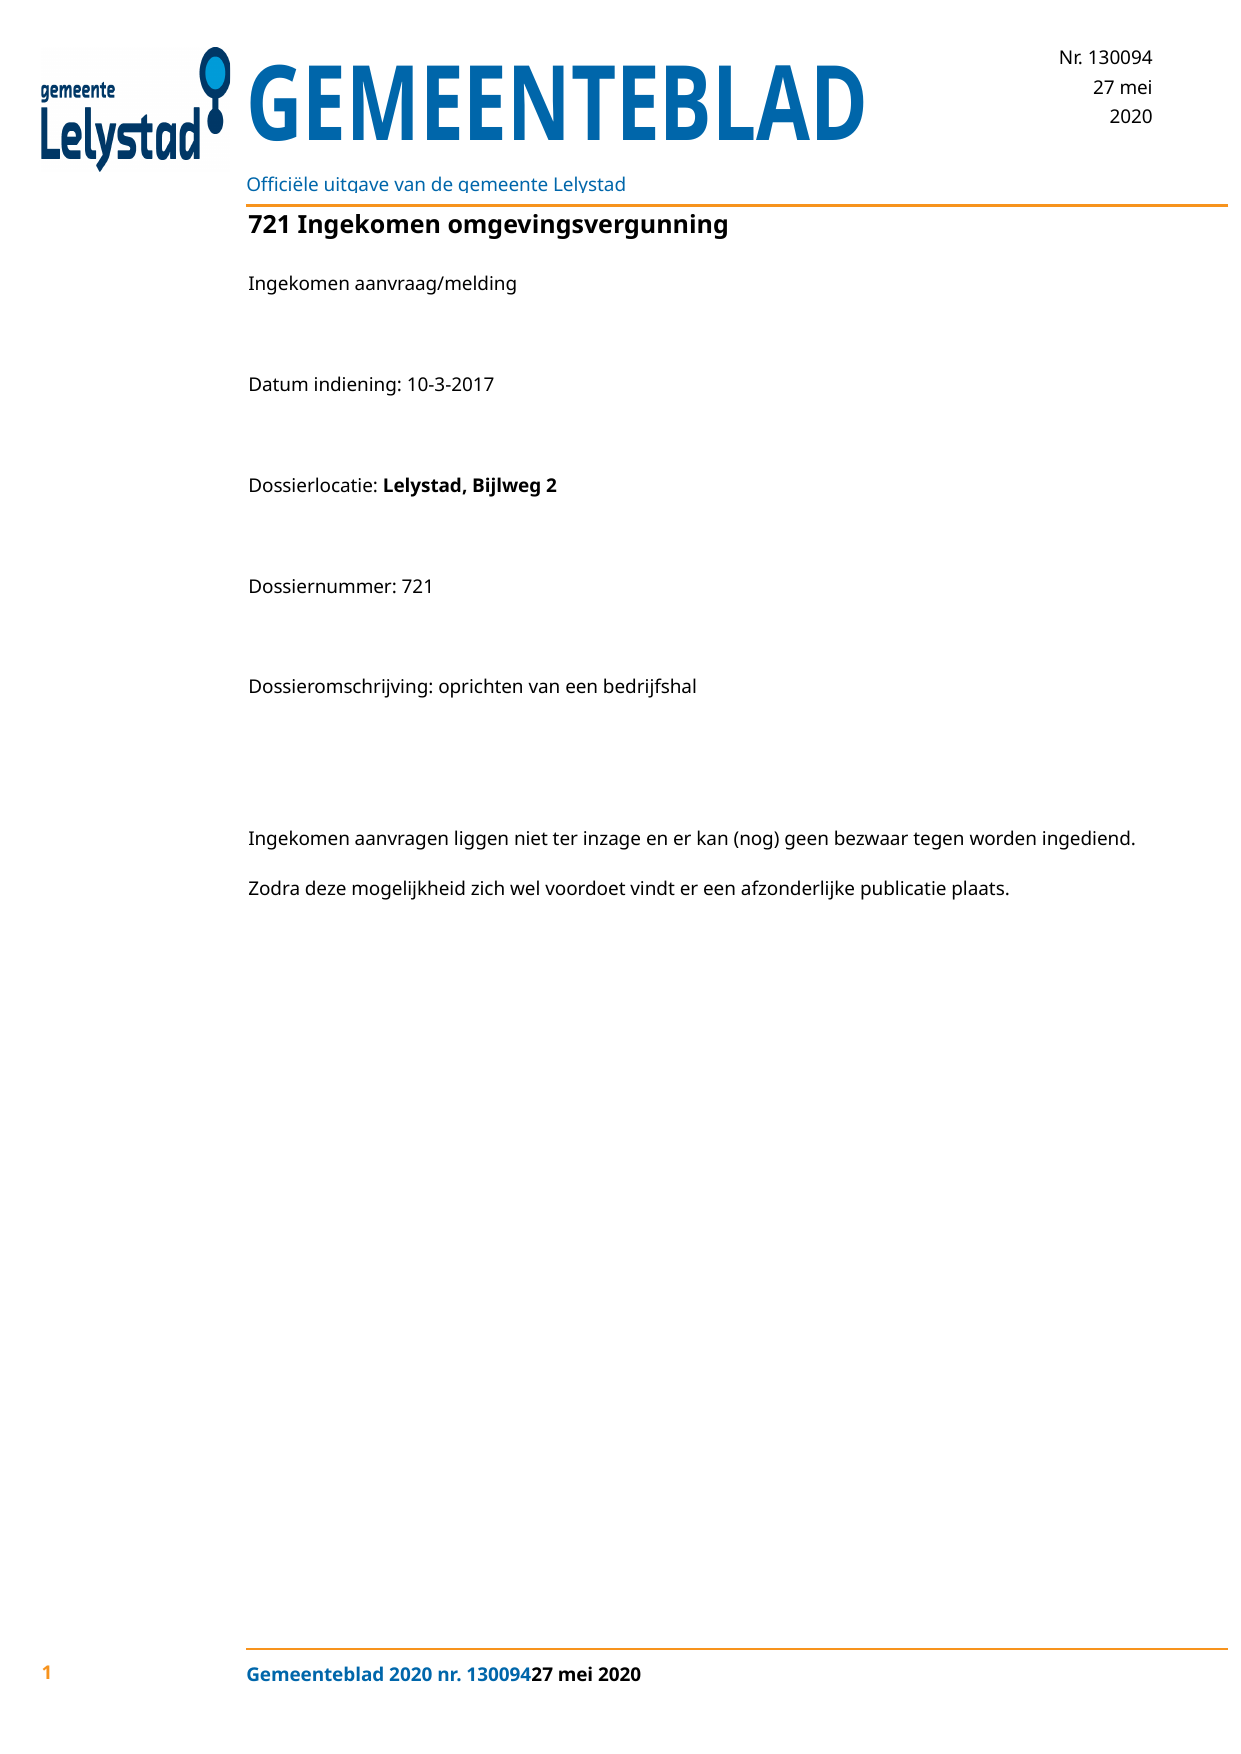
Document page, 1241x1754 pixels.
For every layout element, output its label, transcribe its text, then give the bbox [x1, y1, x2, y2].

text Datum indiening: 10-3-2017 [248, 371, 1152, 397]
picture [41, 47, 231, 172]
text Ingekomen aanvraag/melding [248, 270, 1152, 296]
text Zodra deze mogelijkheid zich wel voordoet vindt er een afzonderlijke publicatie plaats. [248, 875, 1152, 901]
text Dossiernummer: 721 [248, 573, 1152, 598]
text Dossieromschrijving: oprichten van een bedrijfshal [248, 674, 1152, 699]
text Ingekomen aanvragen liggen niet ter inzage en er kan (nog) geen bezwaar tegen worden ingediend. [248, 825, 1152, 851]
text 721 Ingekomen omgevingsvergunning [248, 207, 1152, 241]
text Dossierlocatie: Lelystad, Bijlweg 2 [248, 472, 1152, 498]
